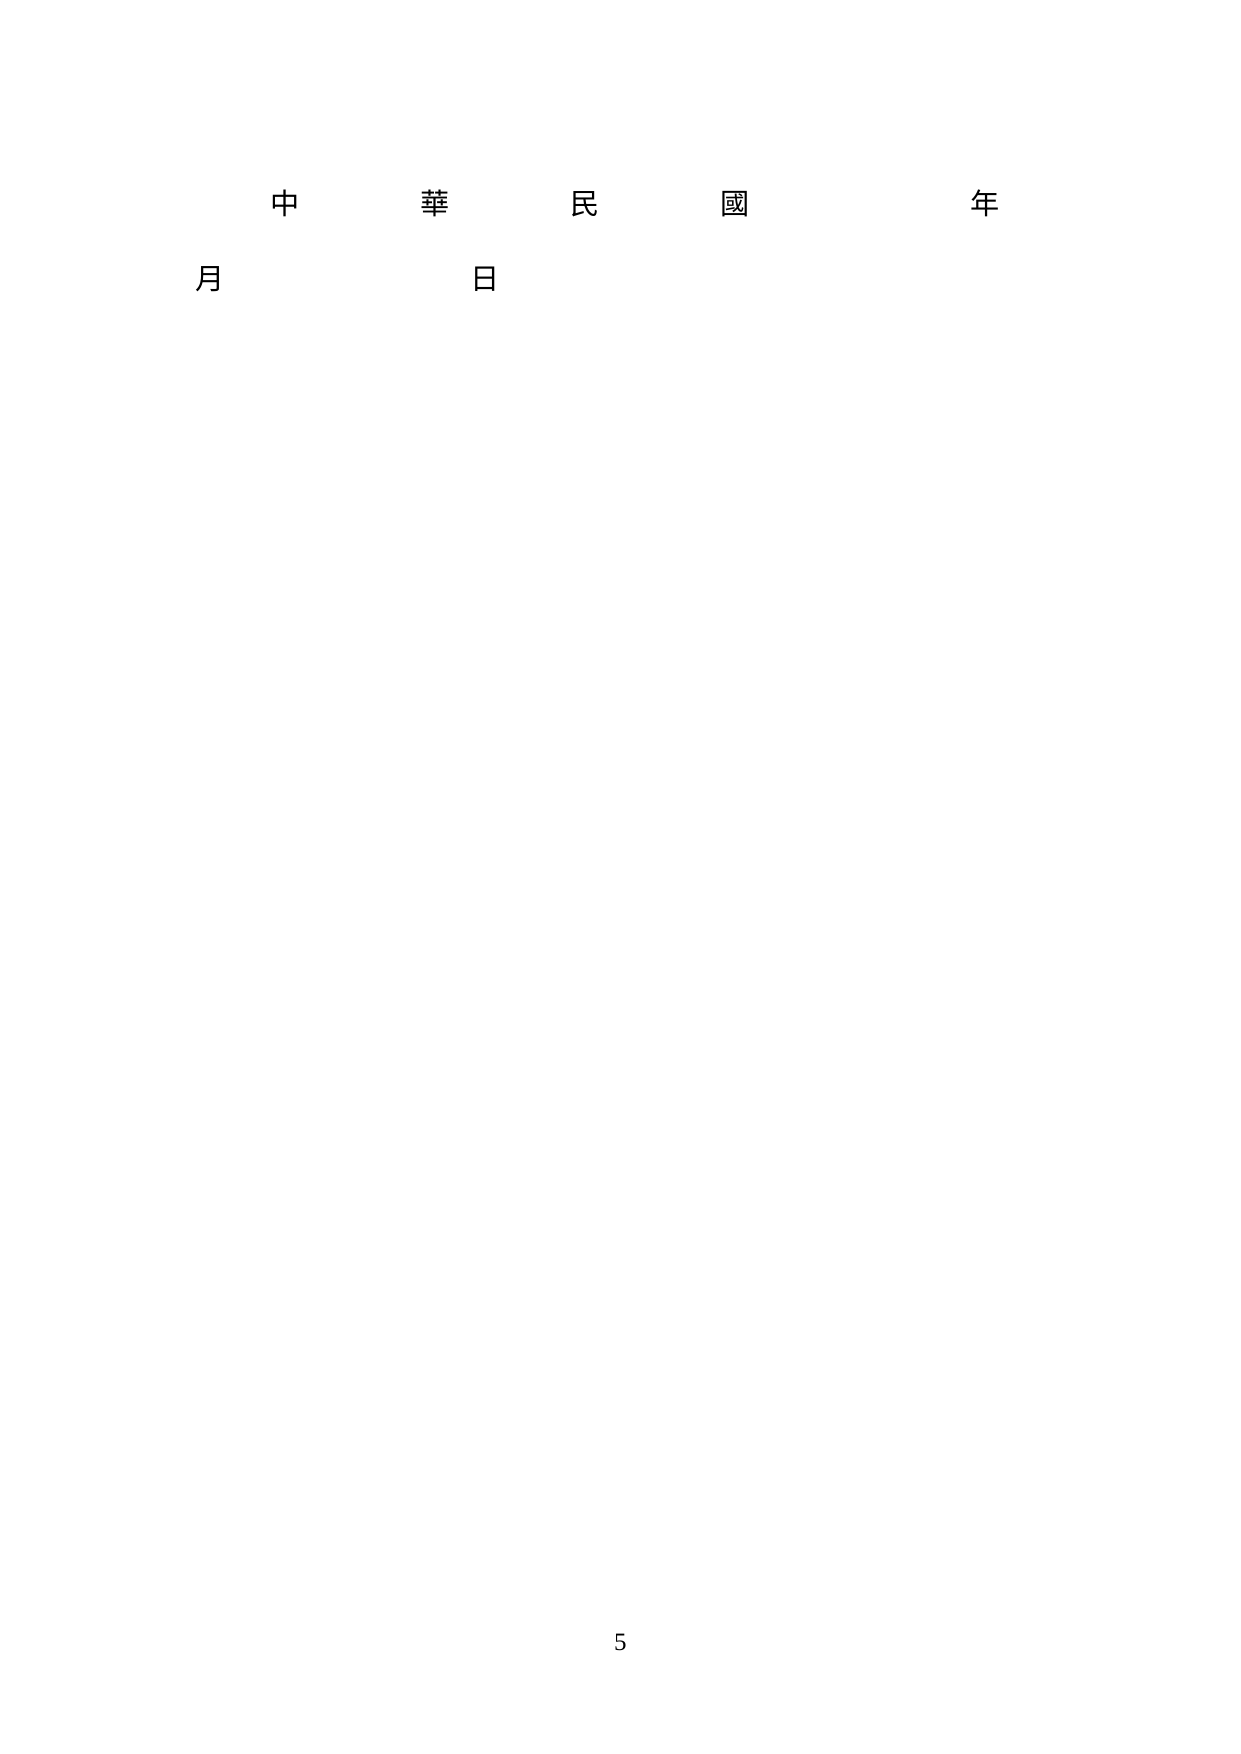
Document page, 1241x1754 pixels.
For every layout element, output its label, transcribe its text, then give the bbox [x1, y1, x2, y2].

text 中 華 民 國 年 月 日 [195, 164, 1045, 314]
